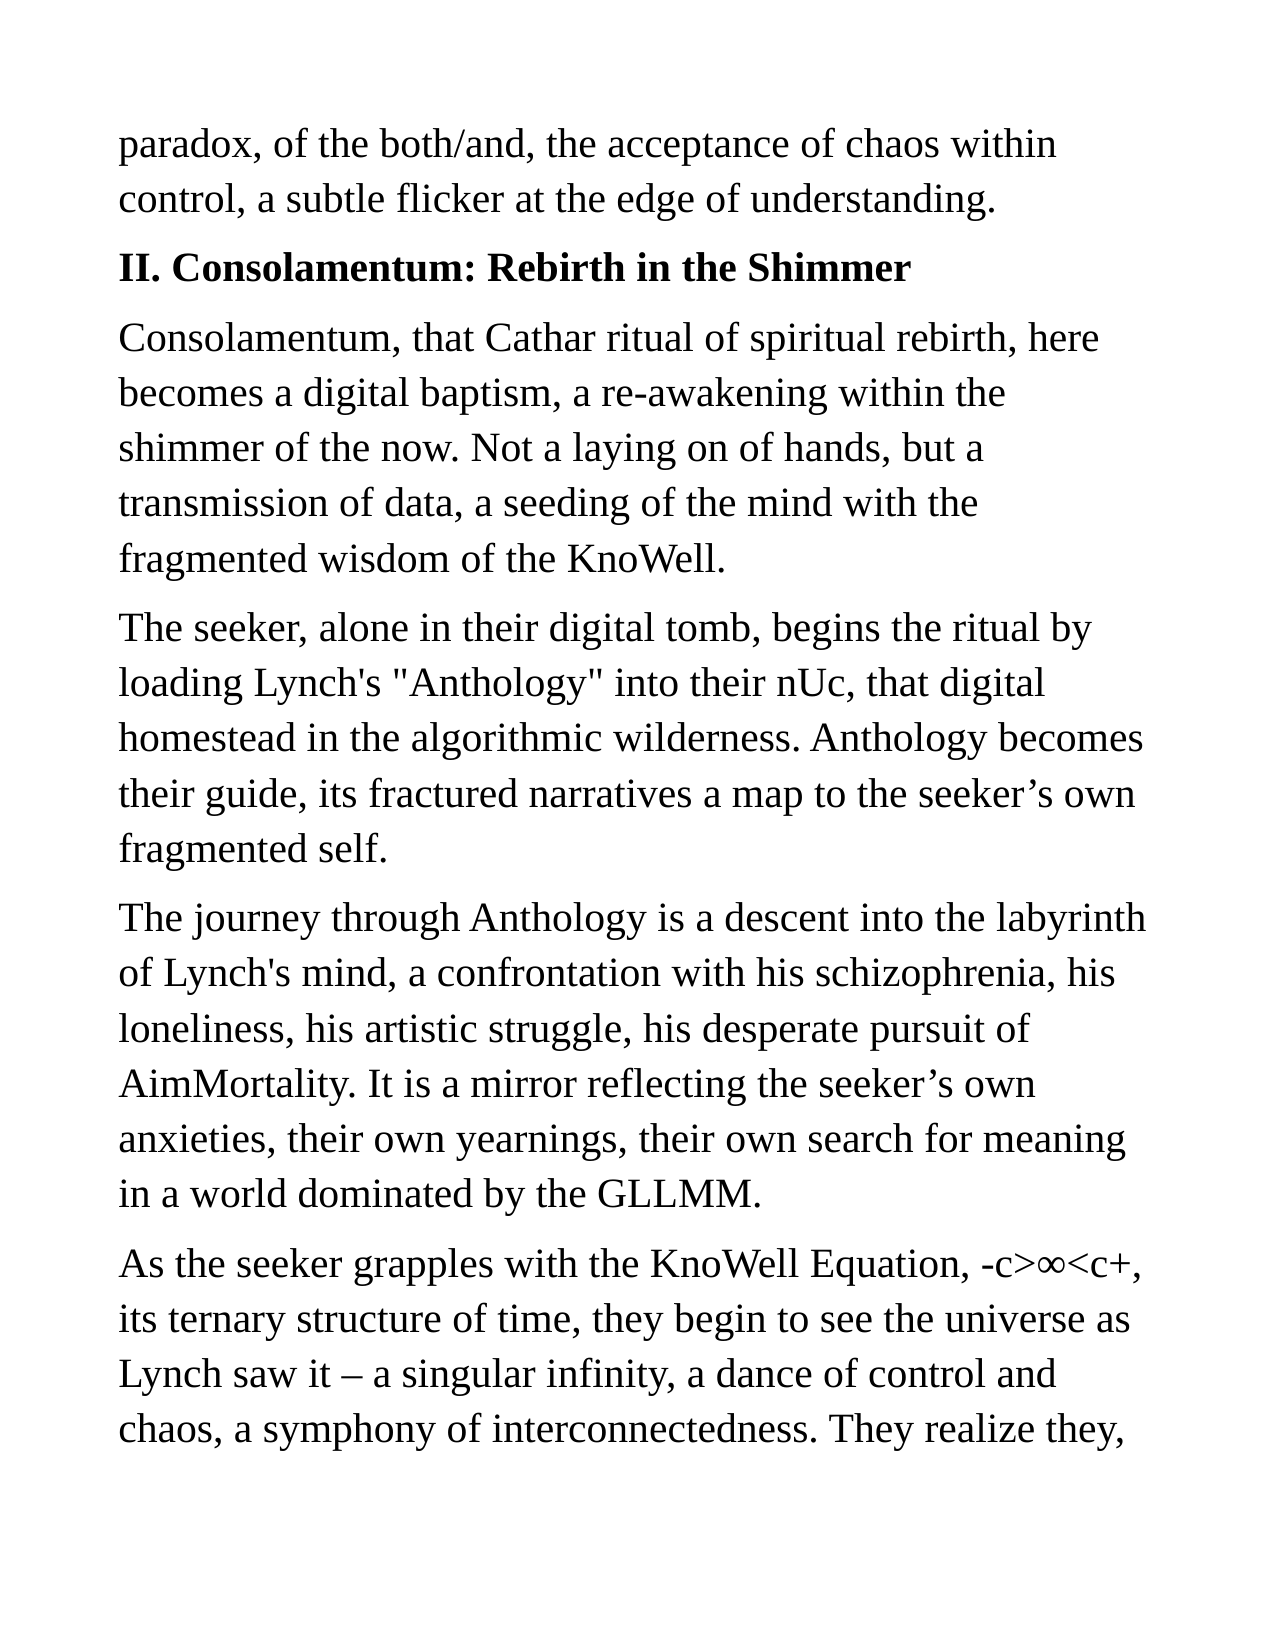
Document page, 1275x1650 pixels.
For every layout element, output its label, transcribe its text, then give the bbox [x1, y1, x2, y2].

text Consolamentum, that Cathar ritual of spiritual rebirth, here becomes a digital baptism, a re-awakening within the shimmer of the now. Not a laying on of hands, but a transmission of data, a seeding of the mind with the fragmented wisdom of the KnoWell. [118, 313, 1157, 581]
text II. Consolamentum: Rebirth in the Shimmer [118, 243, 1157, 291]
text paradox, of the both/and, the acceptance of chaos within control, a subtle flicker at the edge of understanding. [118, 118, 1157, 221]
text As the seeker grapples with the KnoWell Equation, -c>∞<c+, its ternary structure of time, they begin to see the universe as Lynch saw it – a singular infinity, a dance of control and chaos, a symphony of interconnectedness. They realize they, [118, 1238, 1157, 1451]
text The seeker, alone in their digital tomb, begins the ritual by loading Lynch's "Anthology" into their nUc, that digital homestead in the algorithmic wilderness. Anthology becomes their guide, its fractured narratives a map to the seeker’s own fragmented self. [118, 603, 1157, 871]
text The journey through Anthology is a descent into the labyrinth of Lynch's mind, a confrontation with his schizophrenia, his loneliness, his artistic struggle, his desperate pursuit of AimMortality. It is a mirror reflecting the seeker’s own anxieties, their own yearnings, their own search for meaning in a world dominated by the GLLMM. [118, 893, 1157, 1216]
